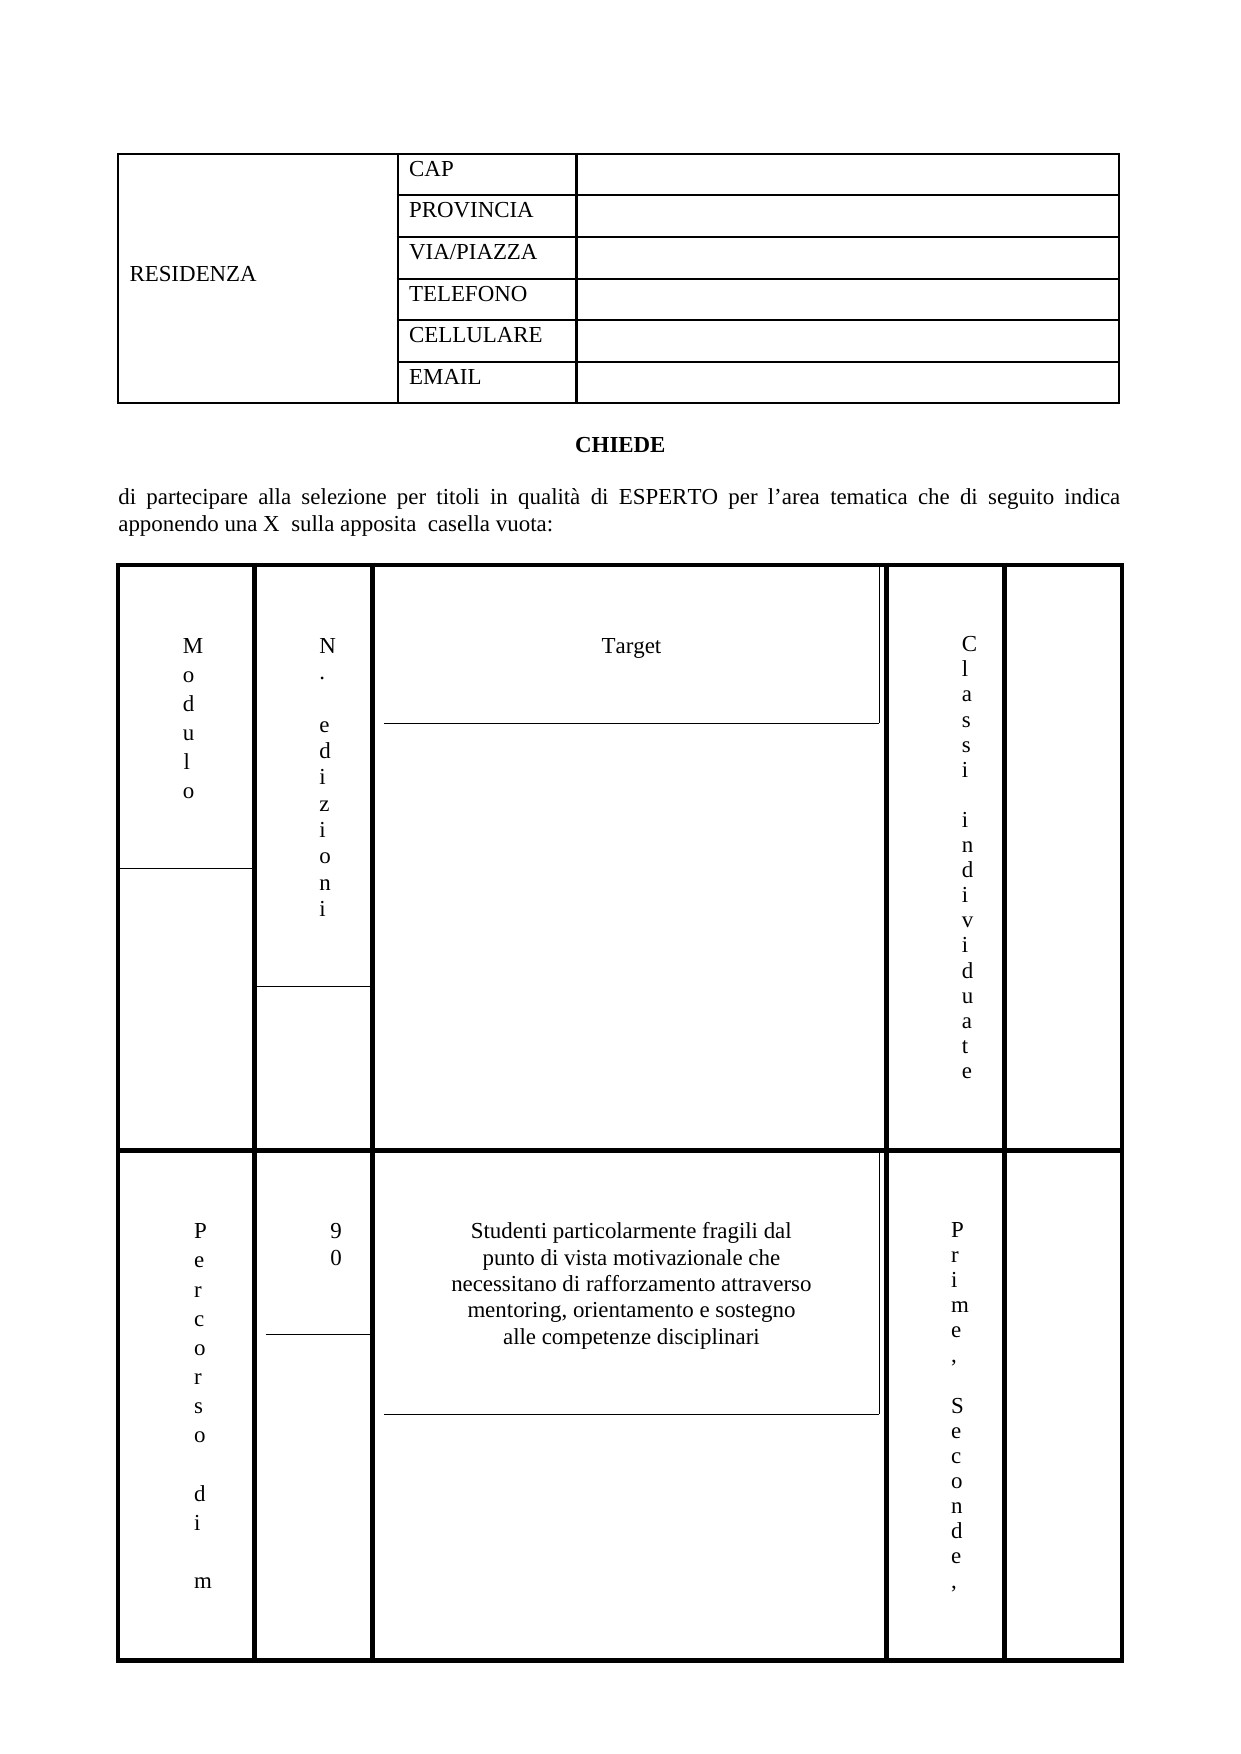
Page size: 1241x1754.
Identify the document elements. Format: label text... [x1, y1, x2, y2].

table_cell Percorso di m [120, 1153, 252, 1658]
table_cell [578, 280, 1118, 319]
table_cell TELEFONO [399, 280, 575, 319]
table_cell Studenti particolarmente fragili dal punto di vista motivazionale che necessitano di rafforzamento attraverso mentoring, orientamento e sostegno alle competenze disciplinari [375, 1153, 884, 1658]
table_header [120, 869, 252, 1148]
subtitle CHIEDE [118, 431, 1122, 457]
table_cell PROVINCIA [399, 196, 575, 236]
table_cell - CAP [399, 155, 575, 194]
table_cell VIA/PIAZZA [399, 238, 575, 277]
table_cell CELLULARE [399, 321, 575, 361]
table_cell [578, 196, 1118, 236]
table_cell 90 [257, 1153, 370, 1658]
text di partecipare alla selezione per titoli in qualità di ESPERTO per l’area tematica che di seguito indica apponendo una X sulla apposita casella vuota: [118, 483, 1122, 536]
table_header Classi individuate [889, 567, 1002, 1148]
table_cell [578, 321, 1118, 361]
table_cell [1007, 1153, 1120, 1658]
table_cell [578, 363, 1118, 402]
table_header Modulo [120, 567, 252, 868]
table_header [257, 987, 370, 1148]
table_cell Prime, Seconde, [889, 1153, 1002, 1658]
table_header Target [375, 567, 884, 1148]
table_cell [578, 155, 1118, 194]
table_cell EMAIL [399, 363, 575, 402]
table_cell [578, 238, 1118, 277]
table_cell RESIDENZA [119, 155, 397, 402]
table_header [1007, 567, 1120, 1148]
table_header N. edizioni [257, 567, 370, 986]
